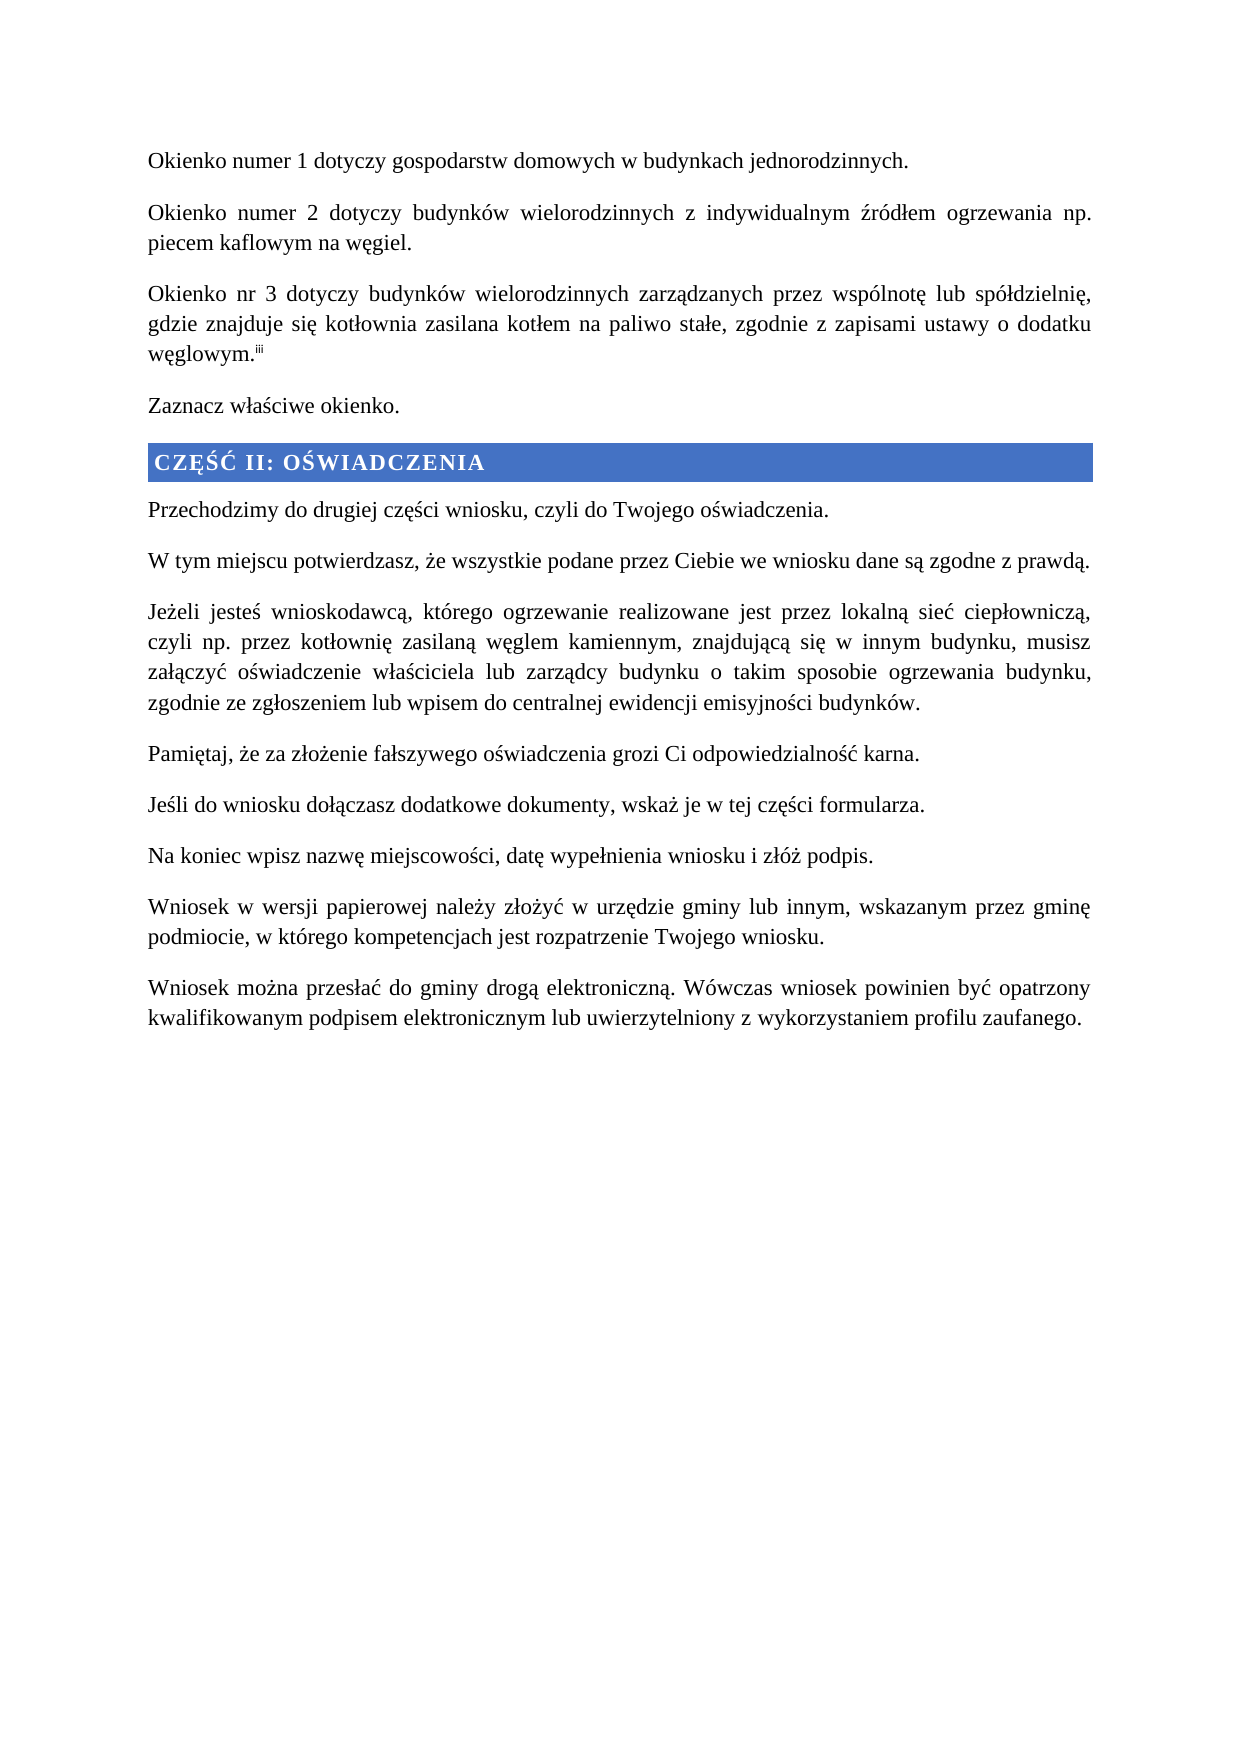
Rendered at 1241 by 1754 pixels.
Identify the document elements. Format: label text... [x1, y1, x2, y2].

text Okienko numer 2 dotyczy budynków wielorodzinnych z indywidualnym źródłem ogrzewania np. piecem kaflowym na węgiel. [148, 199, 1093, 255]
text Jeżeli jesteś wnioskodawcą, którego ogrzewanie realizowane jest przez lokalną sieć ciepłowniczą, czyli np. przez kotłownię zasilaną węglem kamiennym, znajdującą się w innym budynku, musisz załączyć oświadczenie właściciela lub zarządcy budynku o takim sposobie ogrzewania budynku, zgodnie ze zgłoszeniem lub wpisem do centralnej ewidencji emisyjności budynków. [148, 598, 1093, 715]
text Pamiętaj, że za złożenie fałszywego oświadczenia grozi Ci odpowiedzialność karna. [148, 739, 1093, 766]
text Jeśli do wniosku dołączasz dodatkowe dokumenty, wskaż je w tej części formularza. [148, 791, 1093, 817]
text W tym miejscu potwierdzasz, że wszystkie podane przez Ciebie we wniosku dane są zgodne z prawdą. [148, 547, 1093, 573]
text Okienko numer 1 dotyczy gospodarstw domowych w budynkach jednorodzinnych. [148, 148, 1093, 174]
text Wniosek można przesłać do gminy drogą elektroniczną. Wówczas wniosek powinien być opatrzony kwalifikowanym podpisem elektronicznym lub uwierzytelniony z wykorzystaniem profilu zaufanego. [148, 974, 1093, 1031]
subtitle CZĘŚĆ II: OŚWIADCZENIA [154, 449, 1086, 475]
text Przechodzimy do drugiej części wniosku, czyli do Twojego oświadczenia. [148, 496, 1093, 522]
text Na koniec wpisz nazwę miejscowości, datę wypełnienia wniosku i złóż podpis. [148, 842, 1093, 868]
text Okienko nr 3 dotyczy budynków wielorodzinnych zarządzanych przez wspólnotę lub spółdzielnię, gdzie znajduje się kotłownia zasilana kotłem na paliwo stałe, zgodnie z zapisami ustawy o dodatku węglowym. [148, 280, 1093, 367]
text Wniosek w wersji papierowej należy złożyć w urzędzie gminy lub innym, wskazanym przez gminę podmiocie, w którego kompetencjach jest rozpatrzenie Twojego wniosku. [148, 893, 1093, 949]
text Zaznacz właściwe okienko. [148, 392, 1093, 418]
